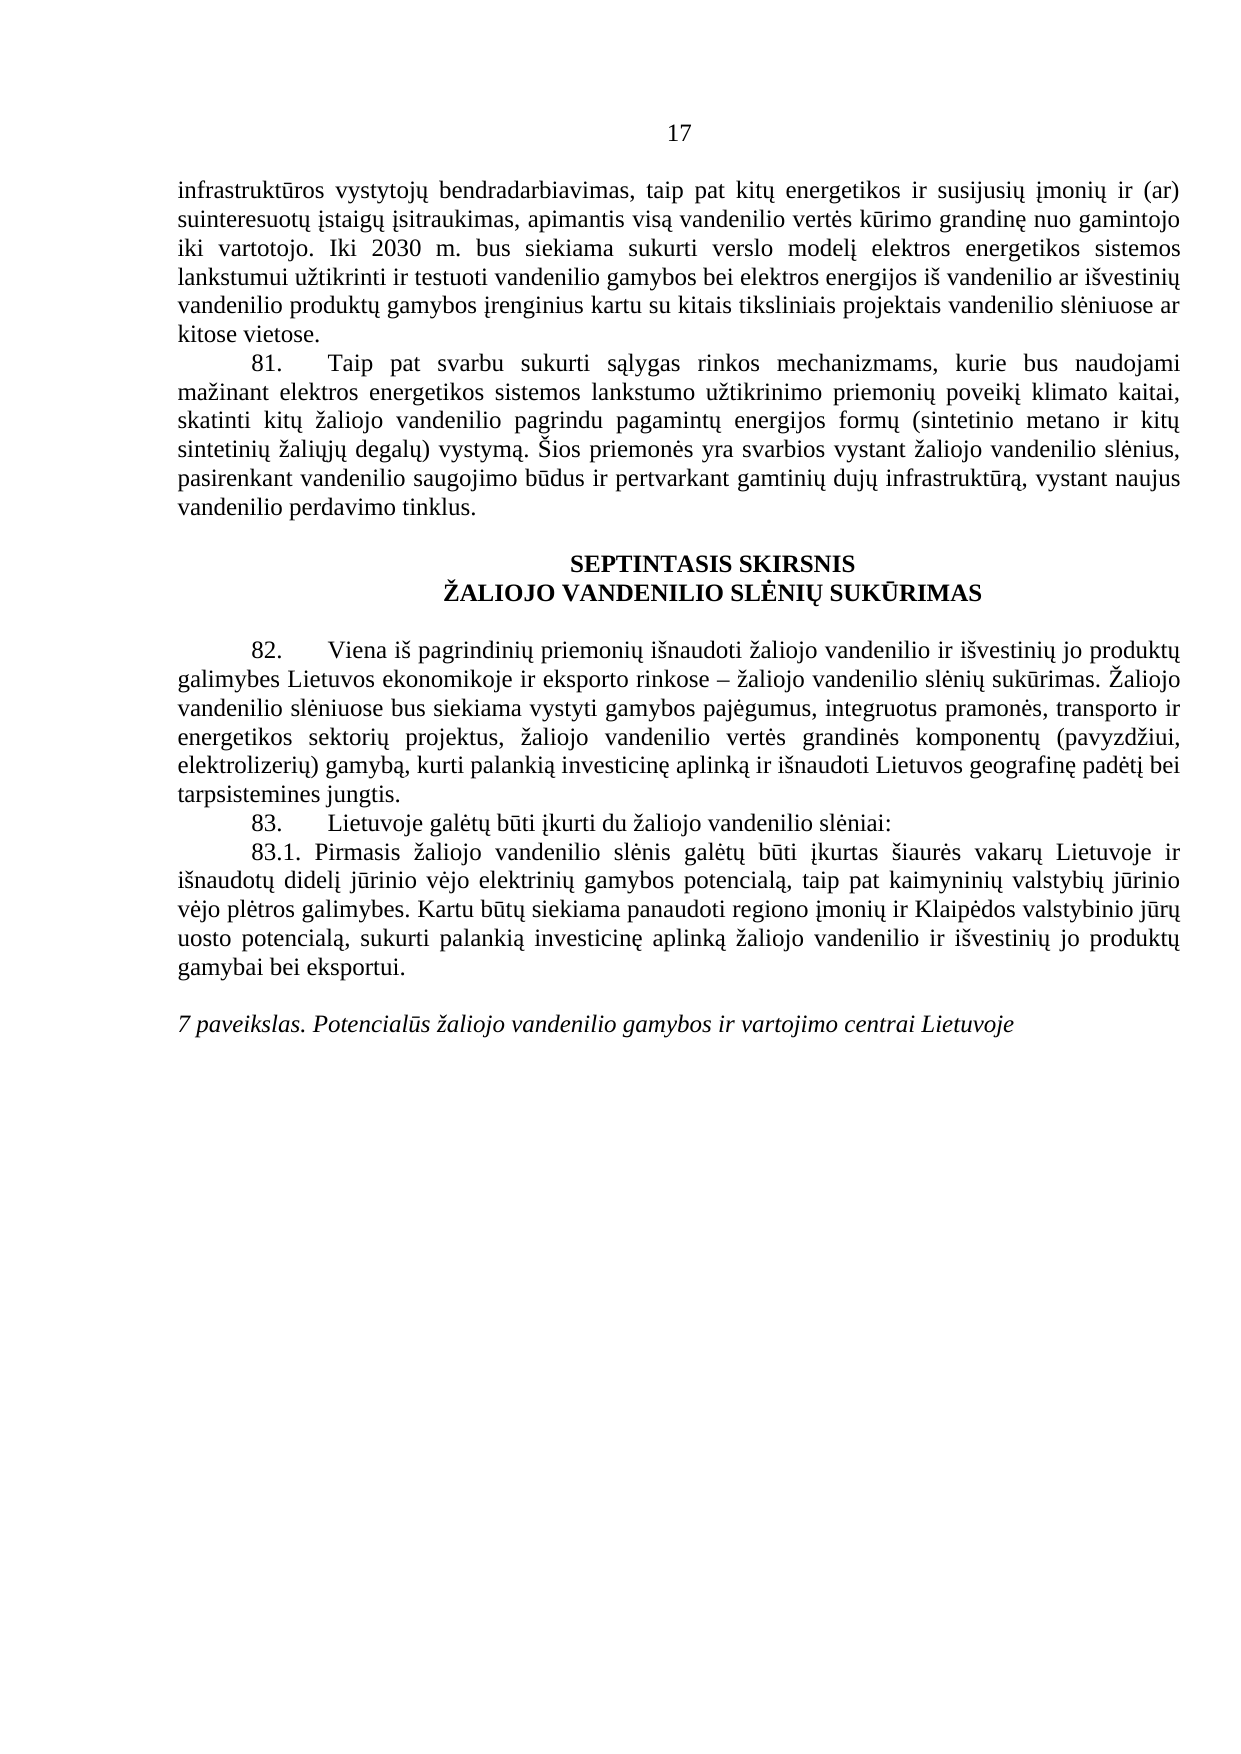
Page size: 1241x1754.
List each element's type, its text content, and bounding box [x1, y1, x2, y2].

text 82. Viena iš pagrindinių priemonių išnaudoti žaliojo vandenilio ir išvestinių jo produktų galimybes Lietuvos ekonomikoje ir eksporto rinkose – žaliojo vandenilio slėnių sukūrimas. Žaliojo vandenilio slėniuose bus siekiama vystyti gamybos pajėgumus, integruotus pramonės, transporto ir energetikos sektorių projektus, žaliojo vandenilio vertės grandinės komponentų (pavyzdžiui, elektrolizerių) gamybą, kurti palankią investicinę aplinką ir išnaudoti Lietuvos geografinę padėtį bei tarpsistemines jungtis. [177, 636, 1181, 808]
text SEPTINTASIS SKIRSNIS [244, 549, 1181, 578]
text 7 paveikslas. Potencialūs žaliojo vandenilio gamybos ir vartojimo centrai Lietuvoje [177, 1009, 1181, 1038]
text infrastruktūros vystytojų bendradarbiavimas, taip pat kitų energetikos ir susijusių įmonių ir (ar) suinteresuotų įstaigų įsitraukimas, apimantis visą vandenilio vertės kūrimo grandinę nuo gamintojo iki vartotojo. Iki 2030 m. bus siekiama sukurti verslo modelį elektros energetikos sistemos lankstumui užtikrinti ir testuoti vandenilio gamybos bei elektros energijos iš vandenilio ar išvestinių vandenilio produktų gamybos įrenginius kartu su kitais tiksliniais projektais vandenilio slėniuose ar kitose vietose. [177, 176, 1181, 348]
text 81. Taip pat svarbu sukurti sąlygas rinkos mechanizmams, kurie bus naudojami mažinant elektros energetikos sistemos lankstumo užtikrinimo priemonių poveikį klimato kaitai, skatinti kitų žaliojo vandenilio pagrindu pagamintų energijos formų (sintetinio metano ir kitų sintetinių žaliųjų degalų) vystymą. Šios priemonės yra svarbios vystant žaliojo vandenilio slėnius, pasirenkant vandenilio saugojimo būdus ir pertvarkant gamtinių dujų infrastruktūrą, vystant naujus vandenilio perdavimo tinklus. [177, 348, 1181, 521]
text 83. Lietuvoje galėtų būti įkurti du žaliojo vandenilio slėniai: [177, 808, 1181, 837]
text ŽALIOJO VANDENILIO SLĖNIŲ SUKŪRIMAS [244, 578, 1181, 607]
text 83.1. Pirmasis žaliojo vandenilio slėnis galėtų būti įkurtas šiaurės vakarų Lietuvoje ir išnaudotų didelį jūrinio vėjo elektrinių gamybos potencialą, taip pat kaimyninių valstybių jūrinio vėjo plėtros galimybes. Kartu būtų siekiama panaudoti regiono įmonių ir Klaipėdos valstybinio jūrų uosto potencialą, sukurti palankią investicinę aplinką žaliojo vandenilio ir išvestinių jo produktų gamybai bei eksportui. [177, 837, 1181, 981]
